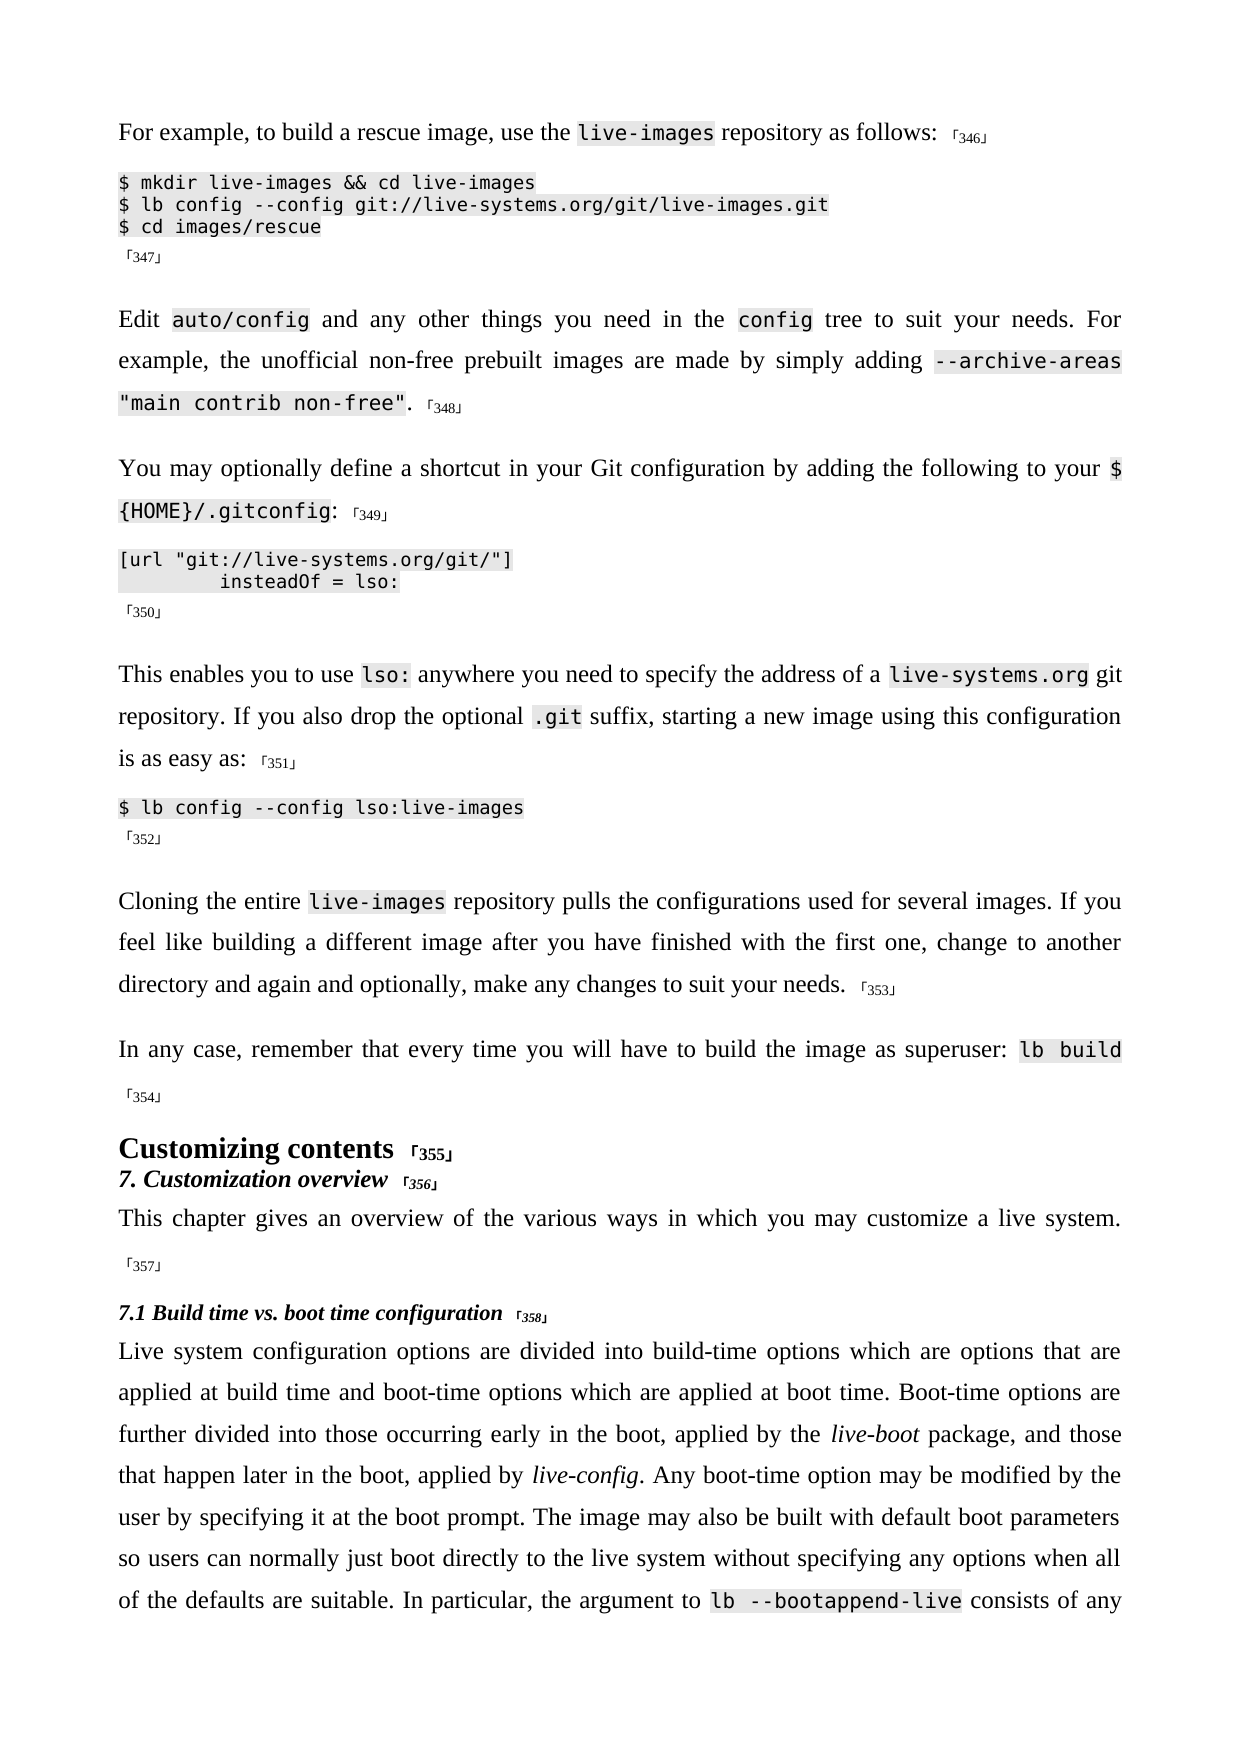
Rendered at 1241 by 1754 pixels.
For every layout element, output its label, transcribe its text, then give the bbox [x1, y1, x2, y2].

text This enables you to use lso: anywhere you need to specify the address of a live-systems.org git repository. If you also drop the optional .git suffix, starting a new image using this configuration is as easy as: 「351」 [118, 660, 1122, 772]
text $ lb config --config git://live-systems.org/git/live-images.git [829, 194, 1122, 216]
text 「352」 [118, 819, 1122, 847]
text insteadOf = lso: [400, 571, 1122, 593]
text [url "git://live-systems.org/git/"] [513, 549, 1122, 571]
subtitle 7. Customization overview 「356」 [118, 1164, 1122, 1193]
text 「350」 [118, 593, 1122, 621]
subtitle Customizing contents 「355」 [118, 1131, 1122, 1164]
text Cloning the entire live-images repository pulls the configurations used for several images. If you feel like building a different image after you have finished with the first one, change to another directory and again and optionally, make any changes to suit your needs. 「353」 [118, 887, 1122, 998]
text Edit auto/config and any other things you need in the config tree to suit your needs. For example, the unofficial non-free prebuilt images are made by simply adding --archive-areas "main contrib non-free". 「348」 [118, 305, 1122, 416]
text $ lb config --config lso:live-images [118, 797, 1122, 819]
text For example, to build a rescue image, use the live-images repository as follows: 「346」 [118, 118, 1122, 146]
text You may optionally define a shortcut in your Git configuration by adding the following to your ${HOME}/.gitconfig: 「349」 [118, 454, 1122, 523]
text In any case, remember that every time you will have to build the image as superuser: lb build 「354」 [118, 1036, 1122, 1105]
subtitle 7.1 Build time vs. boot time configuration 「358」 [118, 1300, 1122, 1325]
text 「347」 [118, 237, 1122, 266]
text $ mkdir live-images && cd live-images [536, 172, 1122, 194]
text This chapter gives an overview of the various ways in which you may customize a live system. 「357」 [118, 1204, 1122, 1274]
text $ cd images/rescue [321, 216, 1122, 237]
text Live system configuration options are divided into build-time options which are options that are applied at build time and boot-time options which are applied at boot time. Boot-time options are further divided into those occurring early in the boot, applied by the live-boot package, and those that happen later in the boot, applied by live-config. Any boot-time option may be modified by the user by specifying it at the boot prompt. The image may also be built with default boot parameters so users can normally just boot directly to the live system without specifying any options when all of the defaults are suitable. In particular, the argument to lb --bootappend-live consists of any default kernel command line options for the Live system, such as persistence, keyboard layouts, or timezone. See Customizing locale and language, for example. 「359」 [118, 1337, 1122, 1614]
